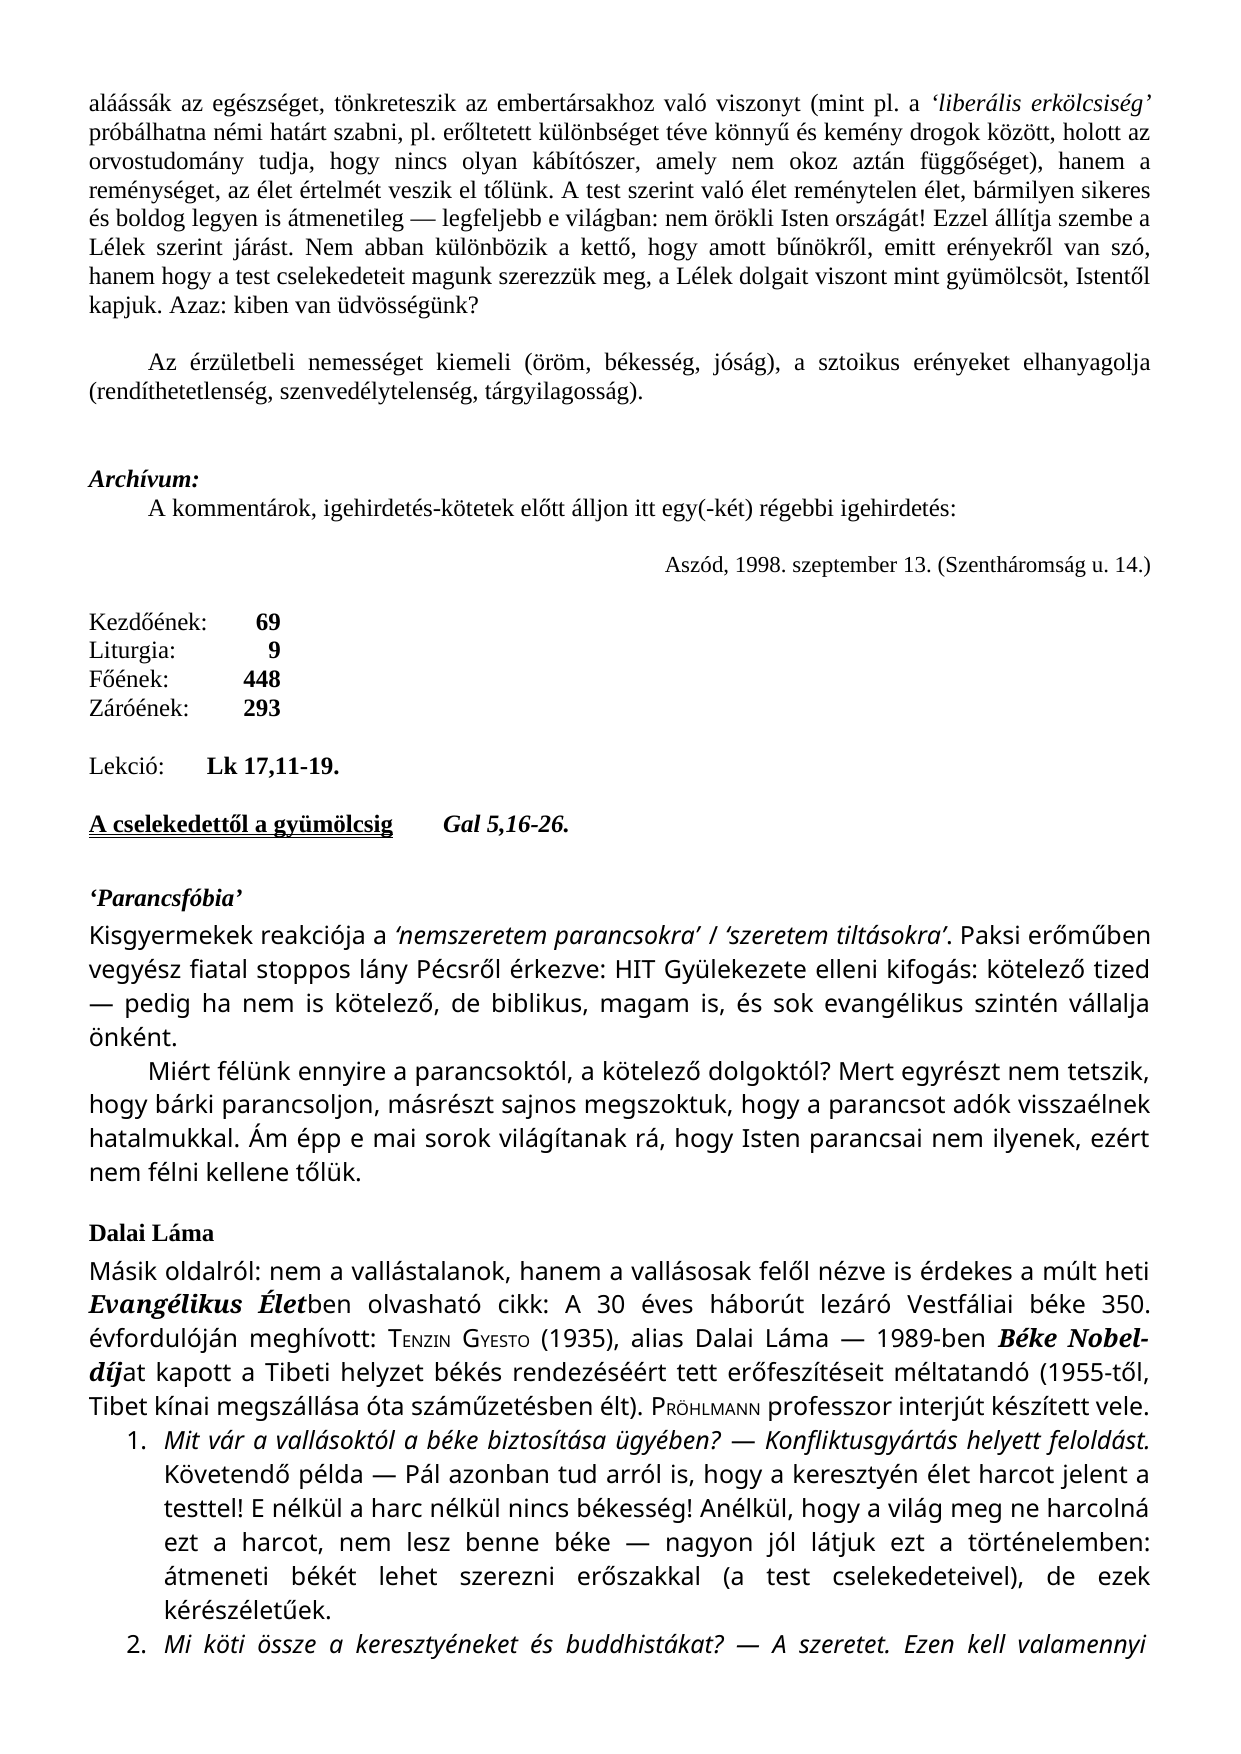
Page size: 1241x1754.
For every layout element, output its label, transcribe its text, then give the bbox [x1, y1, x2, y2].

text Aszód, 1998. szeptember 13. (Szentháromság u. 14.) [88, 551, 1152, 577]
text aláássák az egészséget, tönkreteszik az embertársakhoz való viszonyt (mint pl. a ‘liberális erkölcsiség’ próbálhatna némi határt szabni, pl. erőltetett különbséget téve könnyű és kemény drogok között, holott az orvostudomány tudja, hogy nincs olyan kábítószer, amely nem okoz aztán függőséget), hanem a reménységet, az élet értelmét veszik el tőlünk. A test szerint való élet reménytelen élet, bármilyen sikeres és boldog legyen is átmenetileg — legfeljebb e világban: nem örökli Isten országát! Ezzel állítja szembe a Lélek szerint járást. Nem abban különbözik a kettő, hogy amott bűnökről, emitt erényekről van szó, hanem hogy a test cselekedeteit magunk szerezzük meg, a Lélek dolgait viszont mint gyümölcsöt, Istentől kapjuk. Azaz: kiben van üdvösségünk? [88, 88, 1152, 318]
text A kommentárok, igehirdetés-kötetek előtt álljon itt egy(-két) régebbi igehirdetés: [88, 493, 1152, 521]
text Az érzületbeli nemességet kiemeli (öröm, békesség, jóság), a sztoikus erényeket elhanyagolja (rendíthetetlenség, szenvedélytelenség, tárgyilagosság). [88, 347, 1152, 405]
subtitle Dalai Láma [88, 1218, 1152, 1247]
list Mit vár a vallásoktól a béke biztosítása ügyében? — Konfliktusgyártás helyett feloldást. Követendő példa — Pál azonban tud arról is, hogy a keresztyén élet harcot jelent a testtel! E nélkül a harc nélkül nincs békesség! Anélkül, hogy a világ meg ne harcolná ezt a harcot, nem lesz benne béke — nagyon jól látjuk ezt a történelemben: átmeneti békét lehet szerezni erőszakkal (a test cselekedeteivel), de ezek kérészéletűek. [126, 1423, 1152, 1627]
list Mi köti össze a keresztyéneket és buddhistákat? — A szeretet. Ezen kell valamennyi [126, 1627, 1152, 1661]
text Kezdőének: 69 [88, 607, 1152, 636]
text Archívum: [88, 464, 1152, 493]
text Kisgyermekek reakciója a ‘nemszeretem parancsokra’ / ‘szeretem tiltásokra’. Paksi erőműben vegyész fiatal stoppos lány Pécsről érkezve: HIT Gyülekezete elleni kifogás: kötelező tized — pedig ha nem is kötelező, de biblikus, magam is, és sok evangélikus szintén vállalja önként. [88, 917, 1152, 1053]
text Főének: 448 [88, 664, 1152, 693]
subtitle ‘Parancsfóbia’ [88, 883, 1152, 911]
text Lekció: Lk 17,11-19. [88, 751, 1152, 780]
text Liturgia: 9 [88, 636, 1152, 664]
text Záróének: 293 [88, 693, 1152, 722]
text Miért félünk ennyire a parancsoktól, a kötelező dolgoktól? Mert egyrészt nem tetszik, hogy bárki parancsoljon, másrészt sajnos megszoktuk, hogy a parancsot adók visszaélnek hatalmukkal. Ám épp e mai sorok világítanak rá, hogy Isten parancsai nem ilyenek, ezért nem félni kellene tőlük. [88, 1053, 1152, 1189]
text A cselekedettől a gyümölcsig Gal 5,16-26. [88, 809, 1152, 838]
text Másik oldalról: nem a vallástalanok, hanem a vallásosak felől nézve is érdekes a múlt heti Evangélikus Életben olvasható cikk: A 30 éves háborút lezáró Vestfáliai béke 350. évfordulóján meghívott: Tenzin Gyesto (1935), alias Dalai Láma — 1989-ben Béke Nobel-díjat kapott a Tibeti helyzet békés rendezéséért tett erőfeszítéseit méltatandó (1955-től, Tibet kínai megszállása óta száműzetésben élt). Pröhlmann professzor interjút készített vele. [88, 1253, 1152, 1423]
